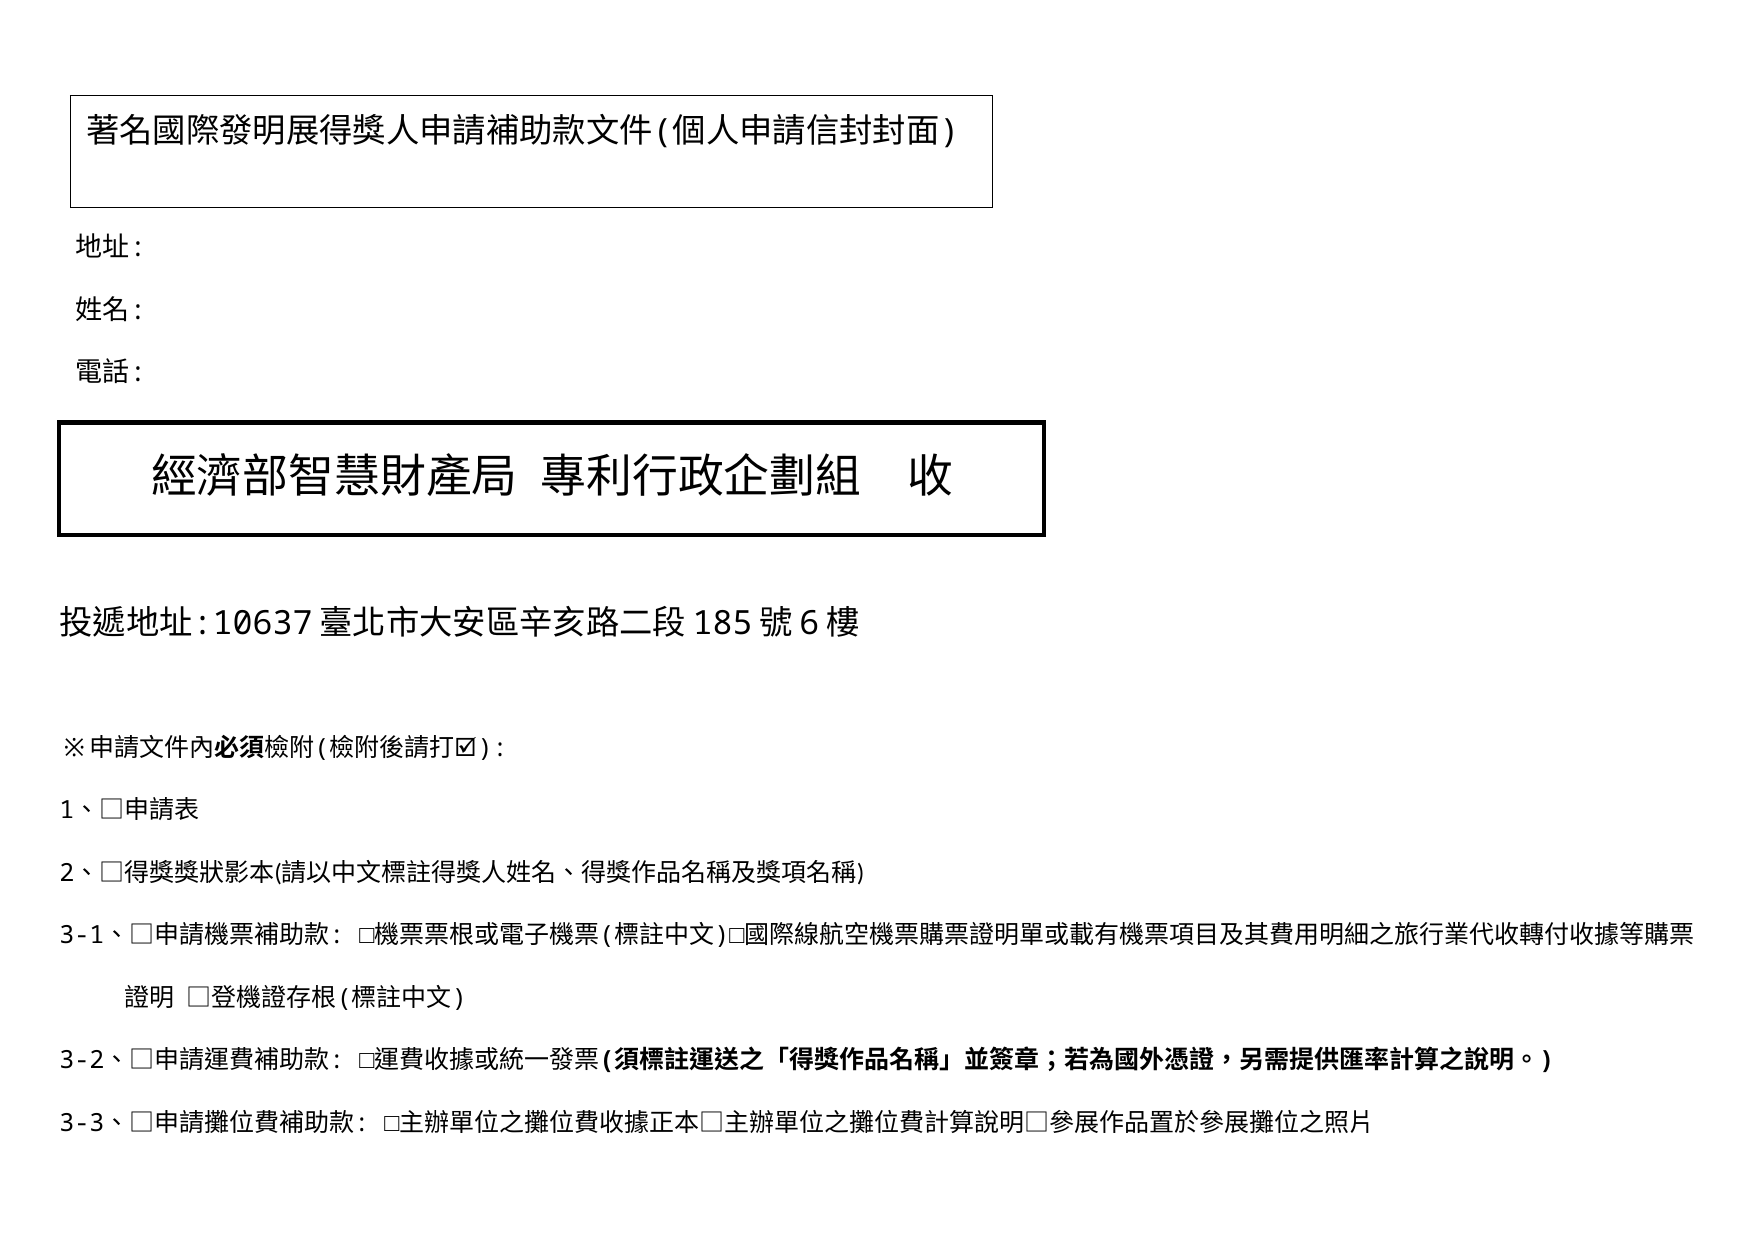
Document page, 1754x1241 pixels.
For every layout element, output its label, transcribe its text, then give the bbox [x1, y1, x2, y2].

text 投遞地址:10637臺北市大安區辛亥路二段185號6樓 [59, 589, 1695, 651]
text 3-1、□申請機票補助款: □機票票根或電子機票(標註中文)□國際線航空機票購票證明單或載有機票項目及其費用明細之旅行業代收轉付收據等購票證明 □登機證存根(標註中文) [59, 901, 1695, 1026]
text ※申請文件內必須檢附(檢附後請打): [59, 714, 1695, 776]
text 2、□得獎獎狀影本(請以中文標註得獎人姓名、得獎作品名稱及獎項名稱) [59, 839, 1695, 901]
text 姓名: [59, 276, 1695, 339]
text 電話: [59, 339, 1695, 401]
text 地址: [59, 214, 1695, 276]
text 經濟部智慧財產局 專利行政企劃組 收 [84, 439, 1019, 506]
text 3-3、□申請攤位費補助款: □主辦單位之攤位費收據正本□主辦單位之攤位費計算說明□參展作品置於參展攤位之照片 [59, 1089, 1695, 1151]
text 3-2、□申請運費補助款: □運費收據或統一發票(須標註運送之「得獎作品名稱」並簽章；若為國外憑證，另需提供匯率計算之說明。) [59, 1026, 1695, 1089]
text 1、□申請表 [59, 776, 1695, 839]
text 著名國際發明展得獎人申請補助款文件(個人申請信封封面) [86, 103, 977, 152]
